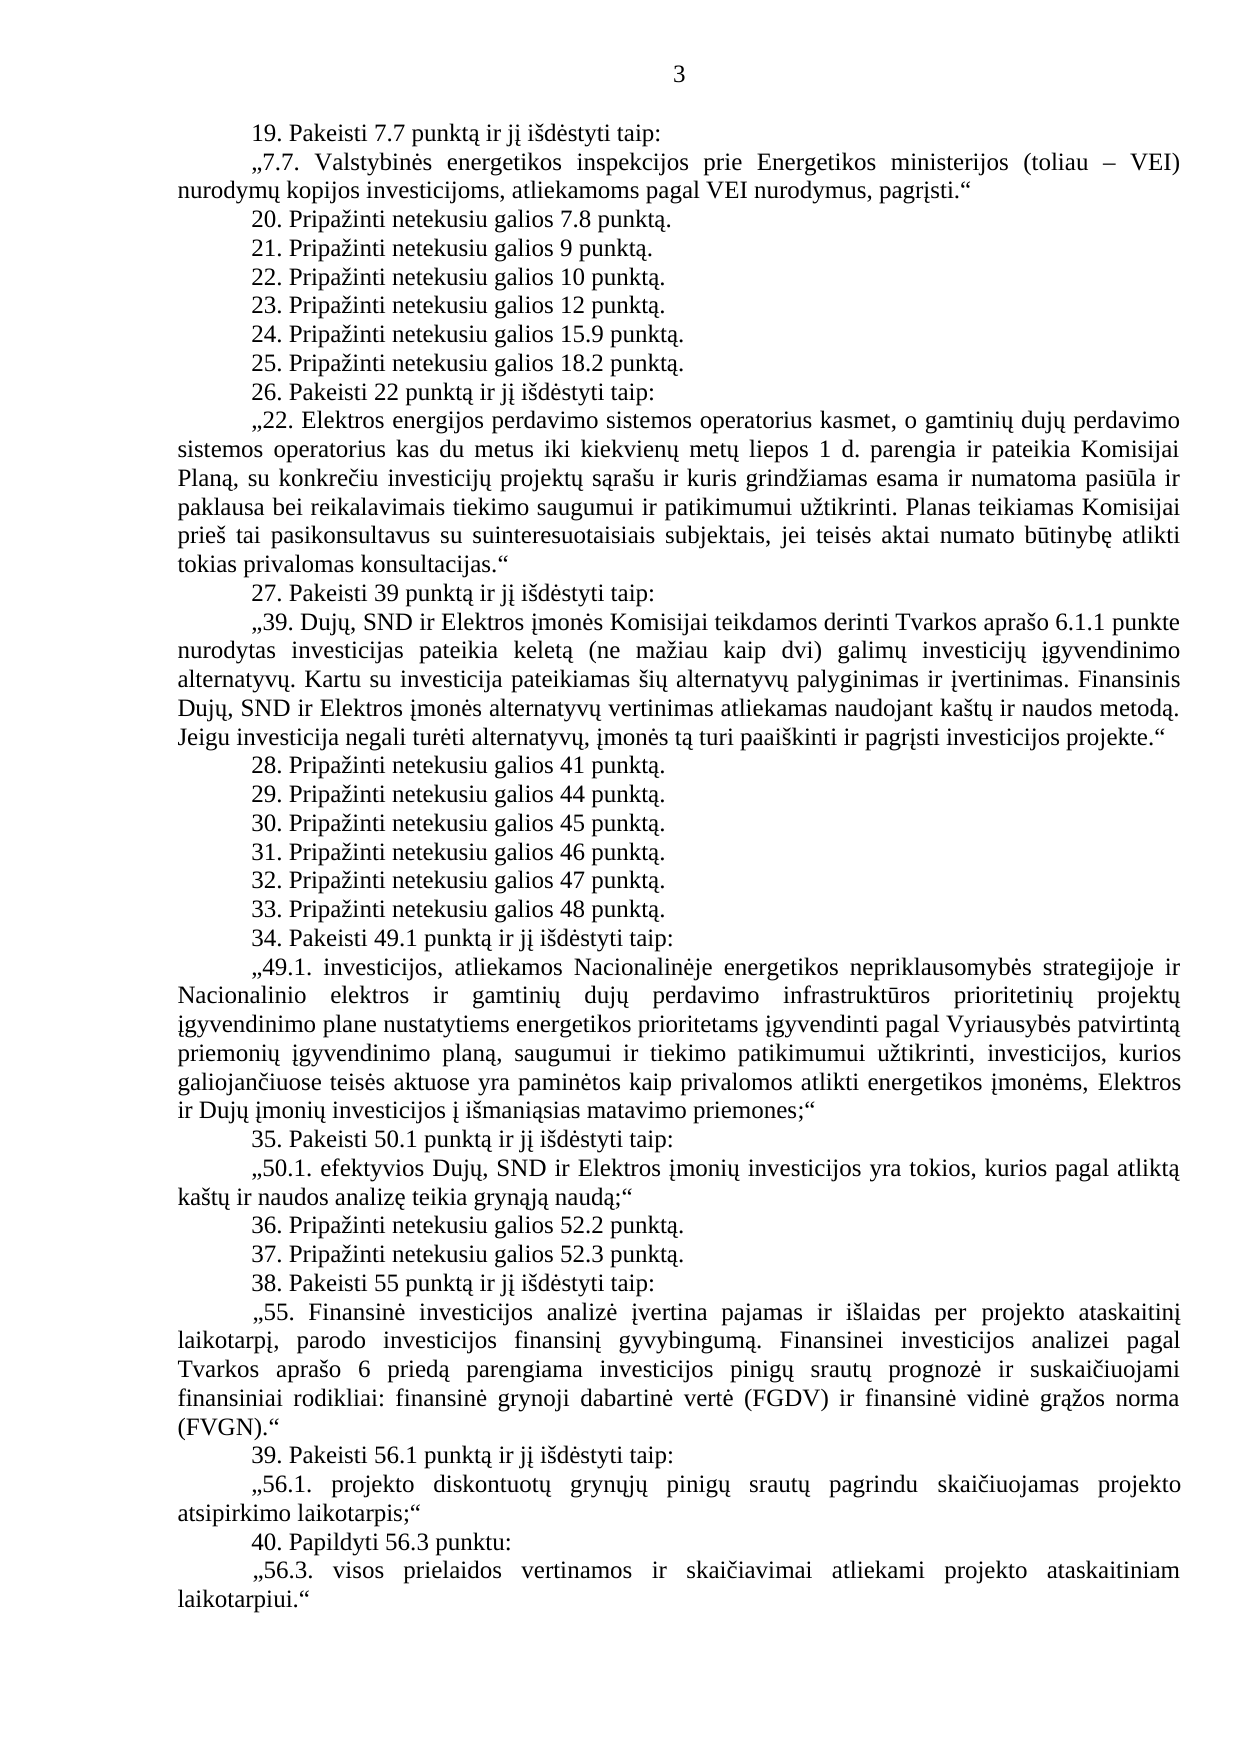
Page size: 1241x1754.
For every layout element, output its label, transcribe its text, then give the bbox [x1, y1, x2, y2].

text 36. Pripažinti netekusiu galios 52.2 punktą. [251, 1211, 1181, 1239]
text 32. Pripažinti netekusiu galios 47 punktą. [251, 866, 1181, 894]
text 30. Pripažinti netekusiu galios 45 punktą. [251, 808, 1181, 837]
text 22. Pripažinti netekusiu galios 10 punktą. [251, 262, 1181, 291]
text 37. Pripažinti netekusiu galios 52.3 punktą. [251, 1239, 1181, 1268]
text 31. Pripažinti netekusiu galios 46 punktą. [251, 837, 1181, 866]
text „55. Finansinė investicijos analizė įvertina pajamas ir išlaidas per projekto ataskaitinį laikotarpį, parodo investicijos finansinį gyvybingumą. Finansinei investicijos analizei pagal Tvarkos aprašo 6 priedą parengiama investicijos pinigų srautų prognozė ir suskaičiuojami finansiniai rodikliai: finansinė grynoji dabartinė vertė (FGDV) ir finansinė vidinė grąžos norma (FVGN).“ [177, 1297, 1181, 1441]
text „22. Elektros energijos perdavimo sistemos operatorius kasmet, o gamtinių dujų perdavimo sistemos operatorius kas du metus iki kiekvienų metų liepos 1 d. parengia ir pateikia Komisijai Planą, su konkrečiu investicijų projektų sąrašu ir kuris grindžiamas esama ir numatoma pasiūla ir paklausa bei reikalavimais tiekimo saugumui ir patikimumui užtikrinti. Planas teikiamas Komisijai prieš tai pasikonsultavus su suinteresuotaisiais subjektais, jei teisės aktai numato būtinybę atlikti tokias privalomas konsultacijas.“ [177, 406, 1181, 578]
text 26. Pakeisti 22 punktą ir jį išdėstyti taip: [251, 377, 1181, 406]
text 28. Pripažinti netekusiu galios 41 punktą. [251, 751, 1181, 779]
text 21. Pripažinti netekusiu galios 9 punktą. [251, 233, 1181, 262]
text 29. Pripažinti netekusiu galios 44 punktą. [251, 779, 1181, 808]
text 38. Pakeisti 55 punktą ir jį išdėstyti taip: [251, 1268, 1181, 1297]
text 34. Pakeisti 49.1 punktą ir jį išdėstyti taip: [251, 923, 1181, 952]
text „50.1. efektyvios Dujų, SND ir Elektros įmonių investicijos yra tokios, kurios pagal atliktą kaštų ir naudos analizę teikia grynąją naudą;“ [177, 1153, 1181, 1211]
text 19. Pakeisti 7.7 punktą ir jį išdėstyti taip: [251, 118, 1181, 147]
text „49.1. investicijos, atliekamos Nacionalinėje energetikos nepriklausomybės strategijoje ir Nacionalinio elektros ir gamtinių dujų perdavimo infrastruktūros prioritetinių projektų įgyvendinimo plane nustatytiems energetikos prioritetams įgyvendinti pagal Vyriausybės patvirtintą priemonių įgyvendinimo planą, saugumui ir tiekimo patikimumui užtikrinti, investicijos, kurios galiojančiuose teisės aktuose yra paminėtos kaip privalomos atlikti energetikos įmonėms, Elektros ir Dujų įmonių investicijos į išmaniąsias matavimo priemones;“ [177, 952, 1181, 1124]
text 20. Pripažinti netekusiu galios 7.8 punktą. [251, 204, 1181, 233]
text „56.1. projekto diskontuotų grynųjų pinigų srautų pagrindu skaičiuojamas projekto atsipirkimo laikotarpis;“ [177, 1469, 1181, 1527]
text 33. Pripažinti netekusiu galios 48 punktą. [251, 894, 1181, 923]
text „56.3. visos prielaidos vertinamos ir skaičiavimai atliekami projekto ataskaitiniam laikotarpiui.“ [177, 1556, 1181, 1613]
text „7.7. Valstybinės energetikos inspekcijos prie Energetikos ministerijos (toliau ‒ VEI) nurodymų kopijos investicijoms, atliekamoms pagal VEI nurodymus, pagrįsti.“ [177, 147, 1181, 204]
text 23. Pripažinti netekusiu galios 12 punktą. [251, 291, 1181, 319]
text „39. Dujų, SND ir Elektros įmonės Komisijai teikdamos derinti Tvarkos aprašo 6.1.1 punkte nurodytas investicijas pateikia keletą (ne mažiau kaip dvi) galimų investicijų įgyvendinimo alternatyvų. Kartu su investicija pateikiamas šių alternatyvų palyginimas ir įvertinimas. Finansinis Dujų, SND ir Elektros įmonės alternatyvų vertinimas atliekamas naudojant kaštų ir naudos metodą. Jeigu investicija negali turėti alternatyvų, įmonės tą turi paaiškinti ir pagrįsti investicijos projekte.“ [177, 607, 1181, 751]
text 35. Pakeisti 50.1 punktą ir jį išdėstyti taip: [251, 1124, 1181, 1153]
text 40. Papildyti 56.3 punktu: [251, 1527, 1181, 1556]
text 25. Pripažinti netekusiu galios 18.2 punktą. [251, 348, 1181, 377]
text 39. Pakeisti 56.1 punktą ir jį išdėstyti taip: [251, 1441, 1181, 1469]
text 27. Pakeisti 39 punktą ir jį išdėstyti taip: [251, 578, 1181, 607]
text 24. Pripažinti netekusiu galios 15.9 punktą. [251, 319, 1181, 348]
